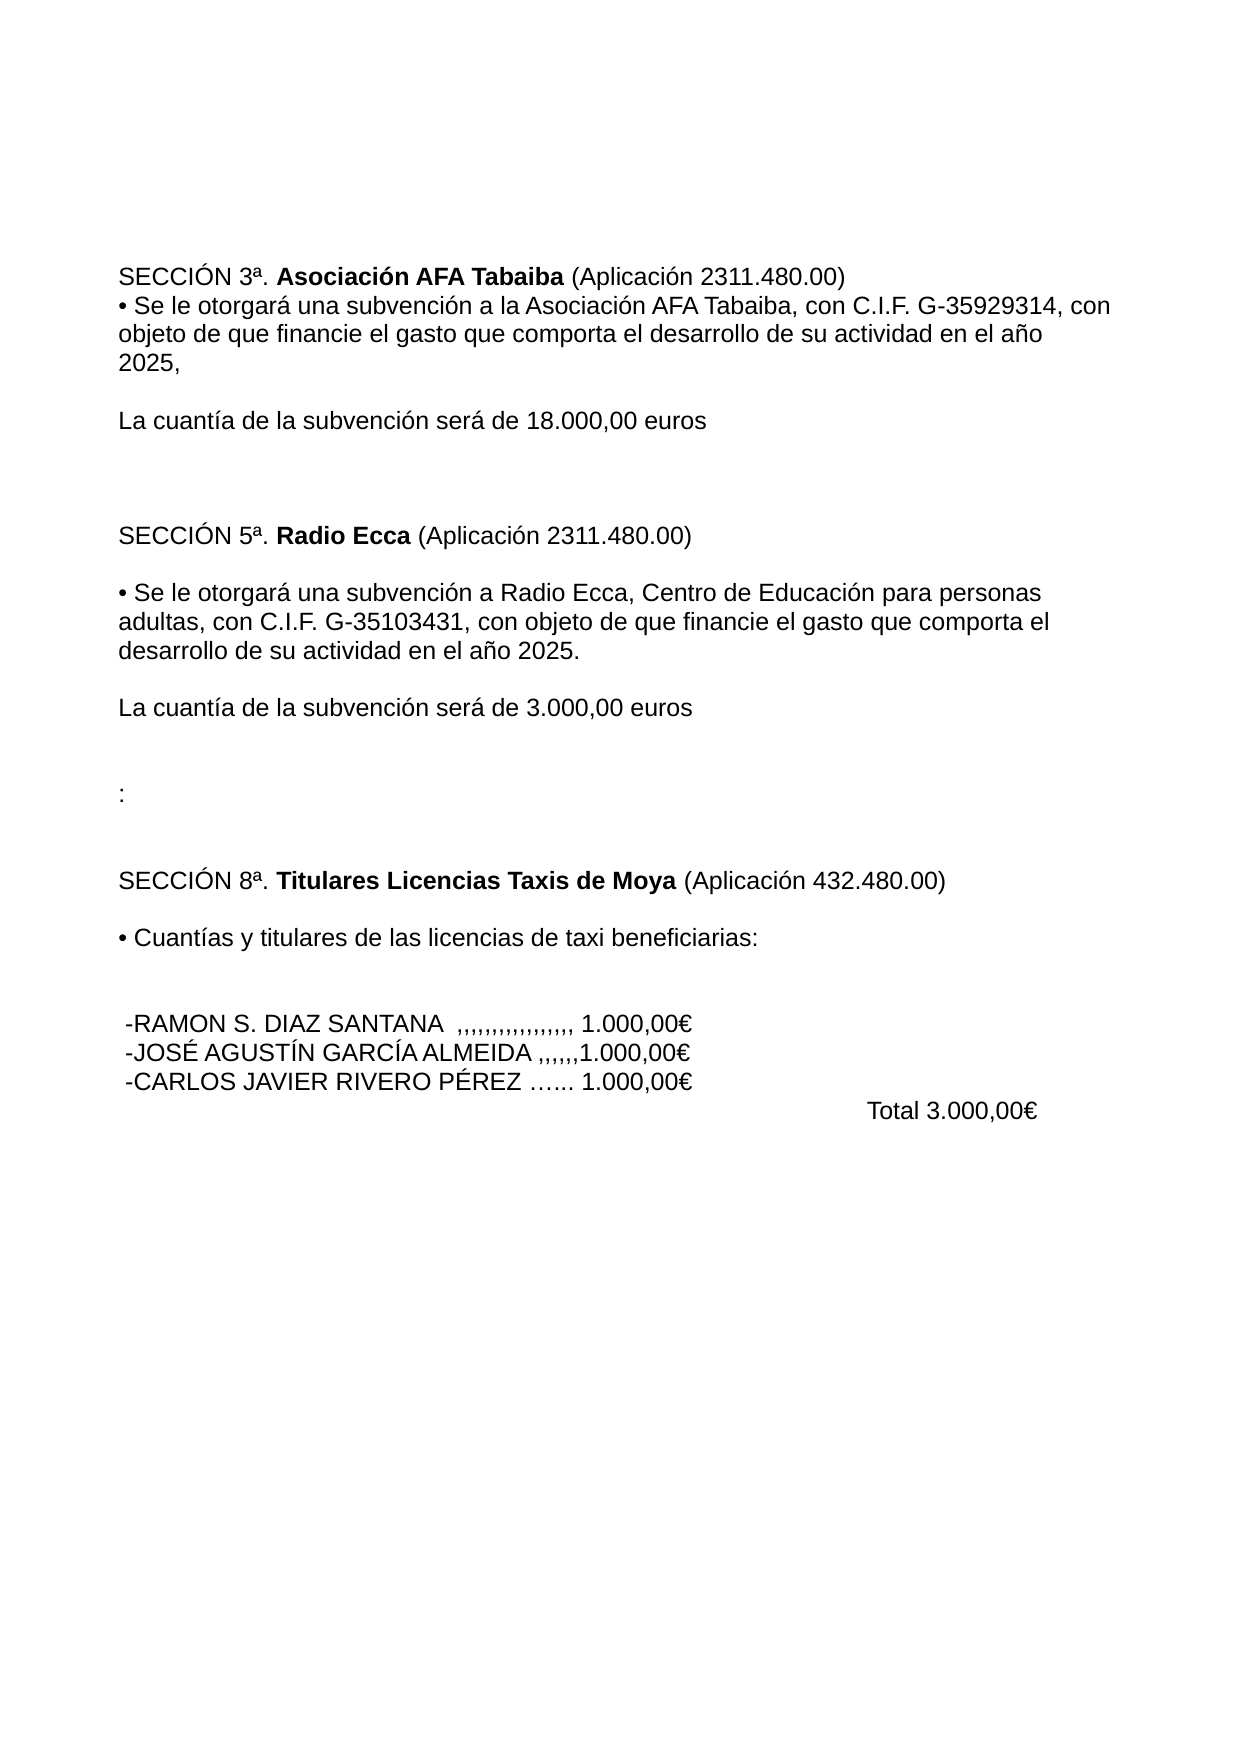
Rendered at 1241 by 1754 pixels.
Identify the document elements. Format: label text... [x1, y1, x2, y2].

text • Cuantías y titulares de las licencias de taxi beneficiarias: [118, 923, 1122, 952]
text objeto de que financie el gasto que comporta el desarrollo de su actividad en el año [118, 319, 1122, 348]
text La cuantía de la subvención será de 3.000,00 euros [118, 693, 1122, 722]
text Total 3.000,00€ [118, 1096, 1122, 1124]
text -RAMON S. DIAZ SANTANA ,,,,,,,,,,,,,,,,, 1.000,00€ [118, 1009, 1122, 1038]
text • Se le otorgará una subvención a la Asociación AFA Tabaiba, con C.I.F. G-35929314, con [118, 291, 1122, 319]
text 2025, [118, 348, 1122, 377]
text • Se le otorgará una subvención a Radio Ecca, Centro de Educación para personas adultas, con C.I.F. G-35103431, con objeto de que financie el gasto que comporta el desarrollo de su actividad en el año 2025. [118, 578, 1122, 664]
text SECCIÓN 5ª. Radio Ecca (Aplicación 2311.480.00) [118, 521, 1122, 549]
text SECCIÓN 8ª. Titulares Licencias Taxis de Moya (Aplicación 432.480.00) [118, 866, 1122, 894]
text -CARLOS JAVIER RIVERO PÉREZ …... 1.000,00€ [118, 1067, 1122, 1096]
text : [118, 779, 1122, 808]
text La cuantía de la subvención será de 18.000,00 euros [118, 406, 1122, 434]
text -JOSÉ AGUSTÍN GARCÍA ALMEIDA ,,,,,,1.000,00€ [118, 1038, 1122, 1067]
text SECCIÓN 3ª. Asociación AFA Tabaiba (Aplicación 2311.480.00) [118, 262, 1122, 291]
